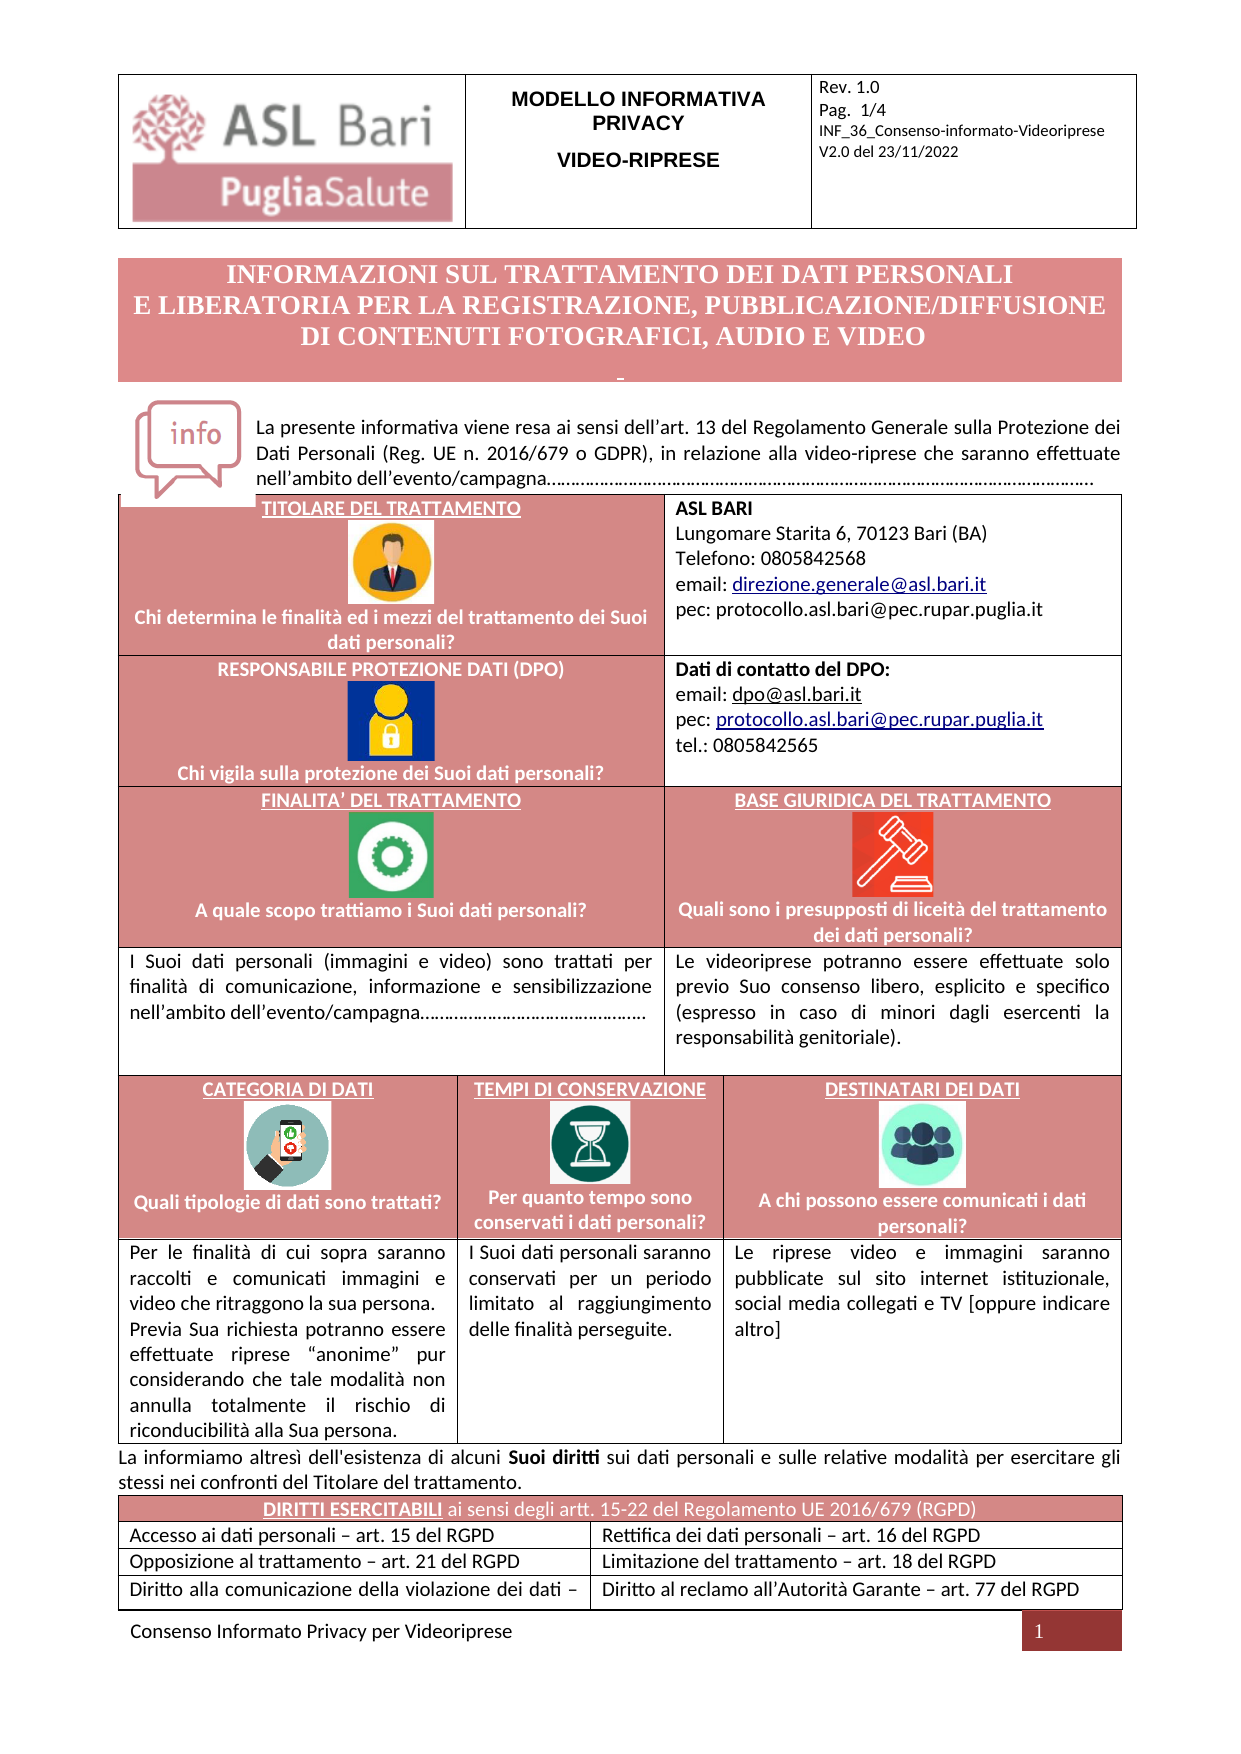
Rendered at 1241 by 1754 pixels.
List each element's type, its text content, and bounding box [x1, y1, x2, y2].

text E LIBERATORIA PER LA REGISTRAZIONE, PUBBLICAZIONE/DIFFUSIONE DI CONTENUTI FOTOGRAFICI, AUDIO E VIDEO [118, 289, 1122, 351]
table_cell Opposizione al trattamento – art. 21 del RGPD [119, 1549, 590, 1575]
table_cell RESPONSABILE PROTEZIONE DATI (DPO) Chi vigila sulla protezione dei Suoi dati personali? [119, 656, 664, 786]
table_cell BASE GIURIDICA DEL TRATTAMENTO Quali sono i presupposti di liceità del trattamento dei dati personali? [665, 787, 1121, 947]
table_header TITOLARE DEL TRATTAMENTO Chi determina le finalità ed i mezzi del trattamento dei Suoi dati personali? [119, 495, 664, 655]
table_header ASL BARI Lungomare Starita 6, 70123 Bari (BA) Telefono: 0805842568 email: direzione.generale@asl.bari.it pec: protocollo.asl.bari@pec.rupar.puglia.it [665, 495, 1121, 655]
text La presente informativa viene resa ai sensi dell’art. 13 del Regolamento Generale sulla Protezione dei Dati Personali (Reg. UE n. 2016/679 o GDPR), in relazione alla video-riprese che saranno effettuate nell’ambito dell’evento/campagna…………………………………………………………………………………………………… [256, 414, 1122, 491]
table_cell Per le finalità di cui sopra saranno raccolti e comunicati immagini e video che ritraggono la sua persona. Previa Sua richiesta potranno essere effettuate riprese “anonime” pur considerando che tale modalità non annulla totalmente il rischio di riconducibilità alla Sua persona. [119, 1240, 457, 1443]
text INFORMAZIONI SUL TRATTAMENTO DEI DATI PERSONALI [118, 258, 1122, 289]
text La informiamo altresì dell'esistenza di alcuni Suoi diritti sui dati personali e sulle relative modalità per esercitare gli stessi nei confronti del Titolare del trattamento. [118, 1444, 1122, 1495]
table_cell Diritto al reclamo all’Autorità Garante – art. 77 del RGPD [591, 1576, 1122, 1609]
table_cell Accesso ai dati personali – art. 15 del RGPD [119, 1522, 590, 1548]
table_cell I Suoi dati personali (immagini e video) sono trattati per finalità di comunicazione, informazione e sensibilizzazione nell’ambito dell’evento/campagna……………………………………….. [119, 948, 664, 1075]
table_cell Diritto alla comunicazione della violazione dei dati – [119, 1576, 590, 1609]
table_cell Le videoriprese potranno essere effettuate solo previo Suo consenso libero, esplicito e specifico (espresso in caso di minori dagli esercenti la responsabilità genitoriale). [665, 948, 1121, 1075]
table_cell Limitazione del trattamento – art. 18 del RGPD [591, 1549, 1122, 1575]
table_header DIRITTI ESERCITABILI ai sensi degli artt. 15-22 del Regolamento UE 2016/679 (RGPD) [119, 1496, 1122, 1521]
table_cell FINALITA’ DEL TRATTAMENTO A quale scopo trattiamo i Suoi dati personali? [119, 787, 664, 947]
table_cell Le riprese video e immagini saranno pubblicate sul sito internet istituzionale, social media collegati e TV [oppure indicare altro] [724, 1240, 1121, 1443]
table_cell CATEGORIA DI DATI Quali tipologie di dati sono trattati? [119, 1076, 457, 1238]
table_cell TEMPI DI CONSERVAZIONE Per quanto tempo sono conservati i dati personali? [458, 1076, 723, 1238]
table_cell DESTINATARI DEI DATI A chi possono essere comunicati i dati personali? [724, 1076, 1121, 1238]
table_cell Rettifica dei dati personali – art. 16 del RGPD [591, 1522, 1122, 1548]
table_cell I Suoi dati personali saranno conservati per un periodo limitato al raggiungimento delle finalità perseguite. [458, 1240, 723, 1443]
table_cell Dati di contatto del DPO: email: dpo@asl.bari.it pec: protocollo.asl.bari@pec.rupar.puglia.it tel.: 0805842565 [665, 656, 1121, 786]
